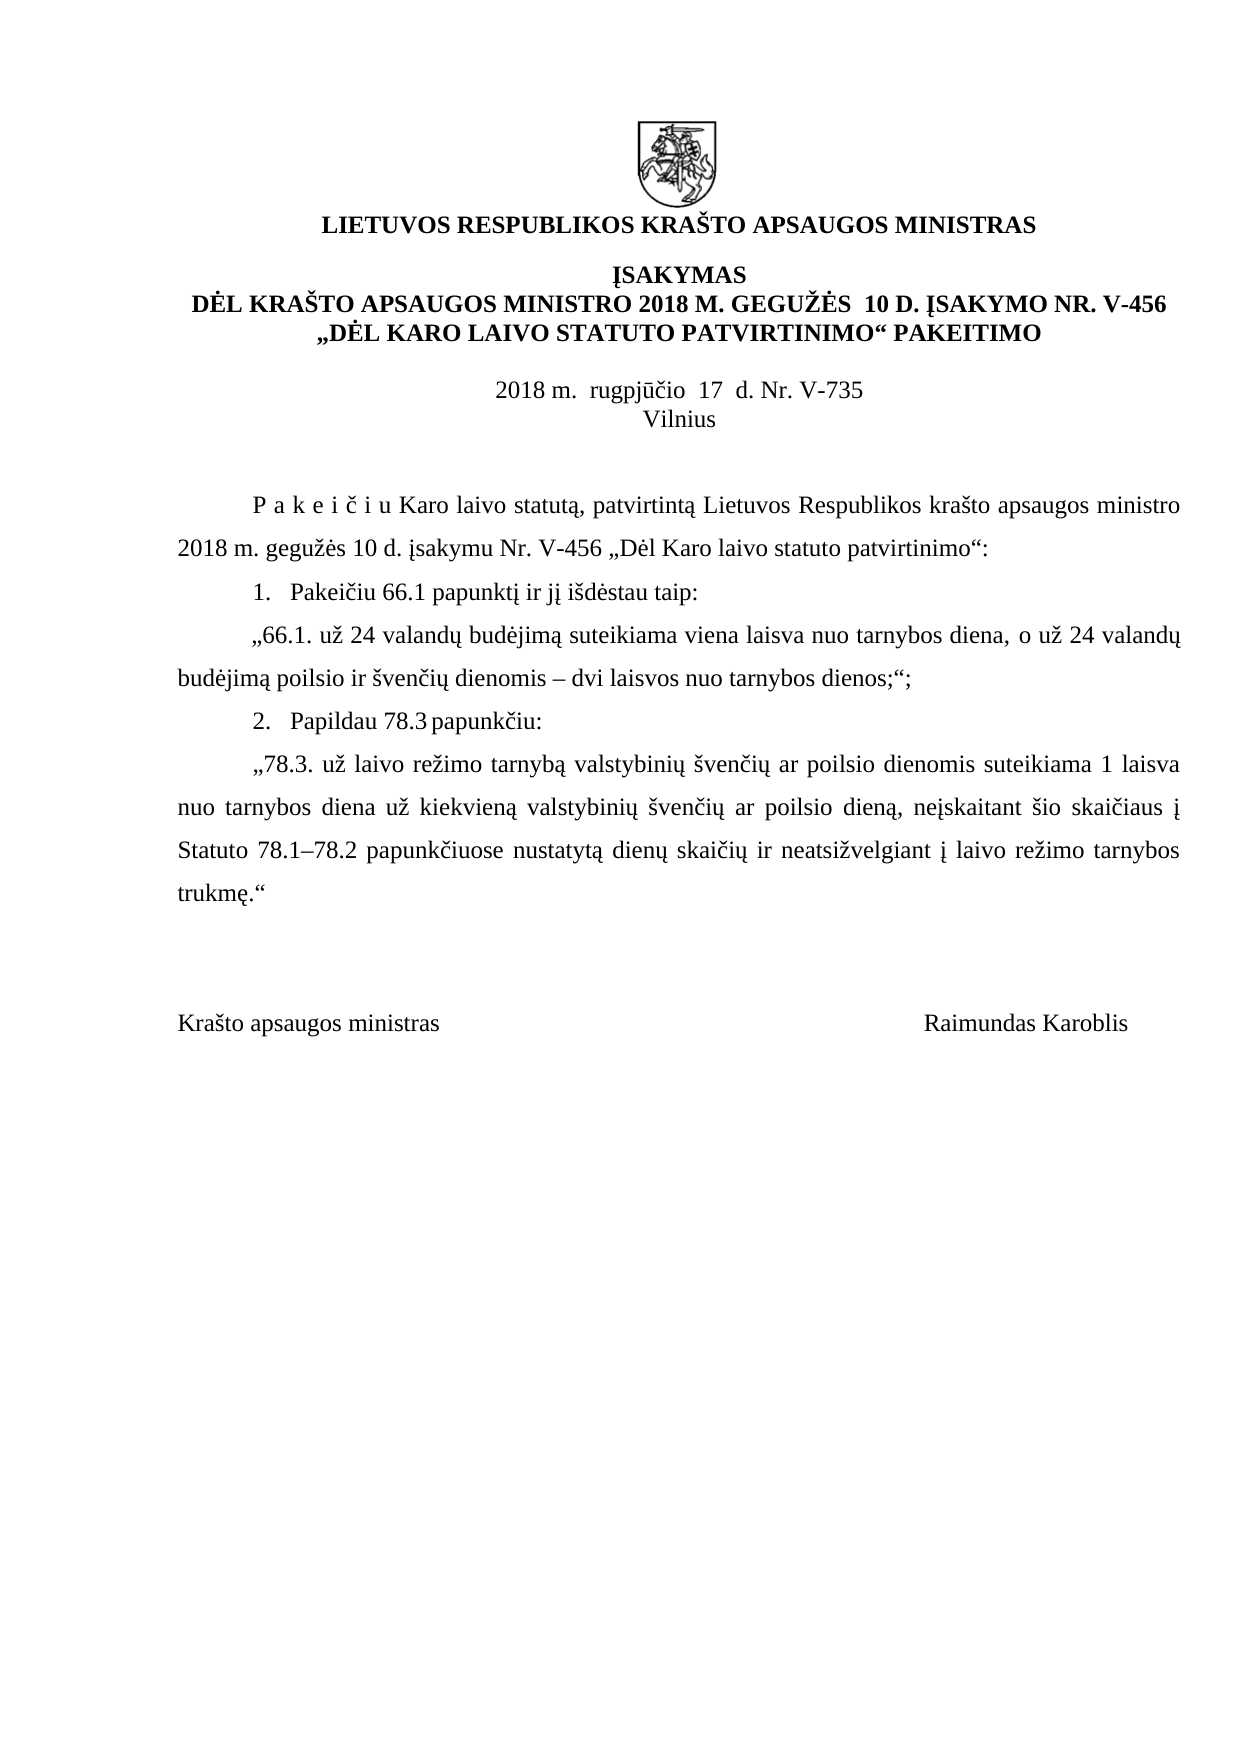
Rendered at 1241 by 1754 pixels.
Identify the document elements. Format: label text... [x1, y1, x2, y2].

text LIETUVOS RESPUBLIKOS KRAŠTO APSAUGOS MINISTRAS [177, 210, 1181, 239]
text 1. Pakeičiu 66.1 papunktį ir jį išdėstau taip: [252, 577, 1181, 605]
text P a k e i č i u Karo laivo statutą, patvirtintą Lietuvos Respublikos krašto apsaugos ministro 2018 m. gegužės 10 d. įsakymu Nr. V-456 „Dėl Karo laivo statuto patvirtinimo“: [177, 490, 1181, 562]
text 2. Papildau 78.3 papunkčiu: [252, 706, 1181, 735]
text Krašto apsaugos ministras Raimundas Karoblis [177, 1008, 1181, 1037]
text 2018 m. rugpjūčio 17 d. Nr. V-735 [177, 375, 1181, 404]
text ĮSAKYMAS [177, 260, 1181, 289]
text „78.3. už laivo režimo tarnybą valstybinių švenčių ar poilsio dienomis suteikiama 1 laisva nuo tarnybos diena už kiekvieną valstybinių švenčių ar poilsio dieną, neįskaitant šio skaičiaus į Statuto 78.1–78.2 papunkčiuose nustatytą dienų skaičių ir neatsižvelgiant į laivo režimo tarnybos trukmę.“ [177, 749, 1181, 907]
text DĖL KRAŠTO APSAUGOS MINISTRO 2018 M. GEGUŽĖS 10 D. ĮSAKYMO NR. V-456 „DĖL KARO LAIVO STATUTO PATVIRTINIMO“ PAKEITIMO [177, 289, 1181, 347]
text „66.1. už 24 valandų budėjimą suteikiama viena laisva nuo tarnybos diena, o už 24 valandų budėjimą poilsio ir švenčių dienomis – dvi laisvos nuo tarnybos dienos;“; [177, 620, 1181, 692]
text Vilnius [177, 404, 1181, 433]
